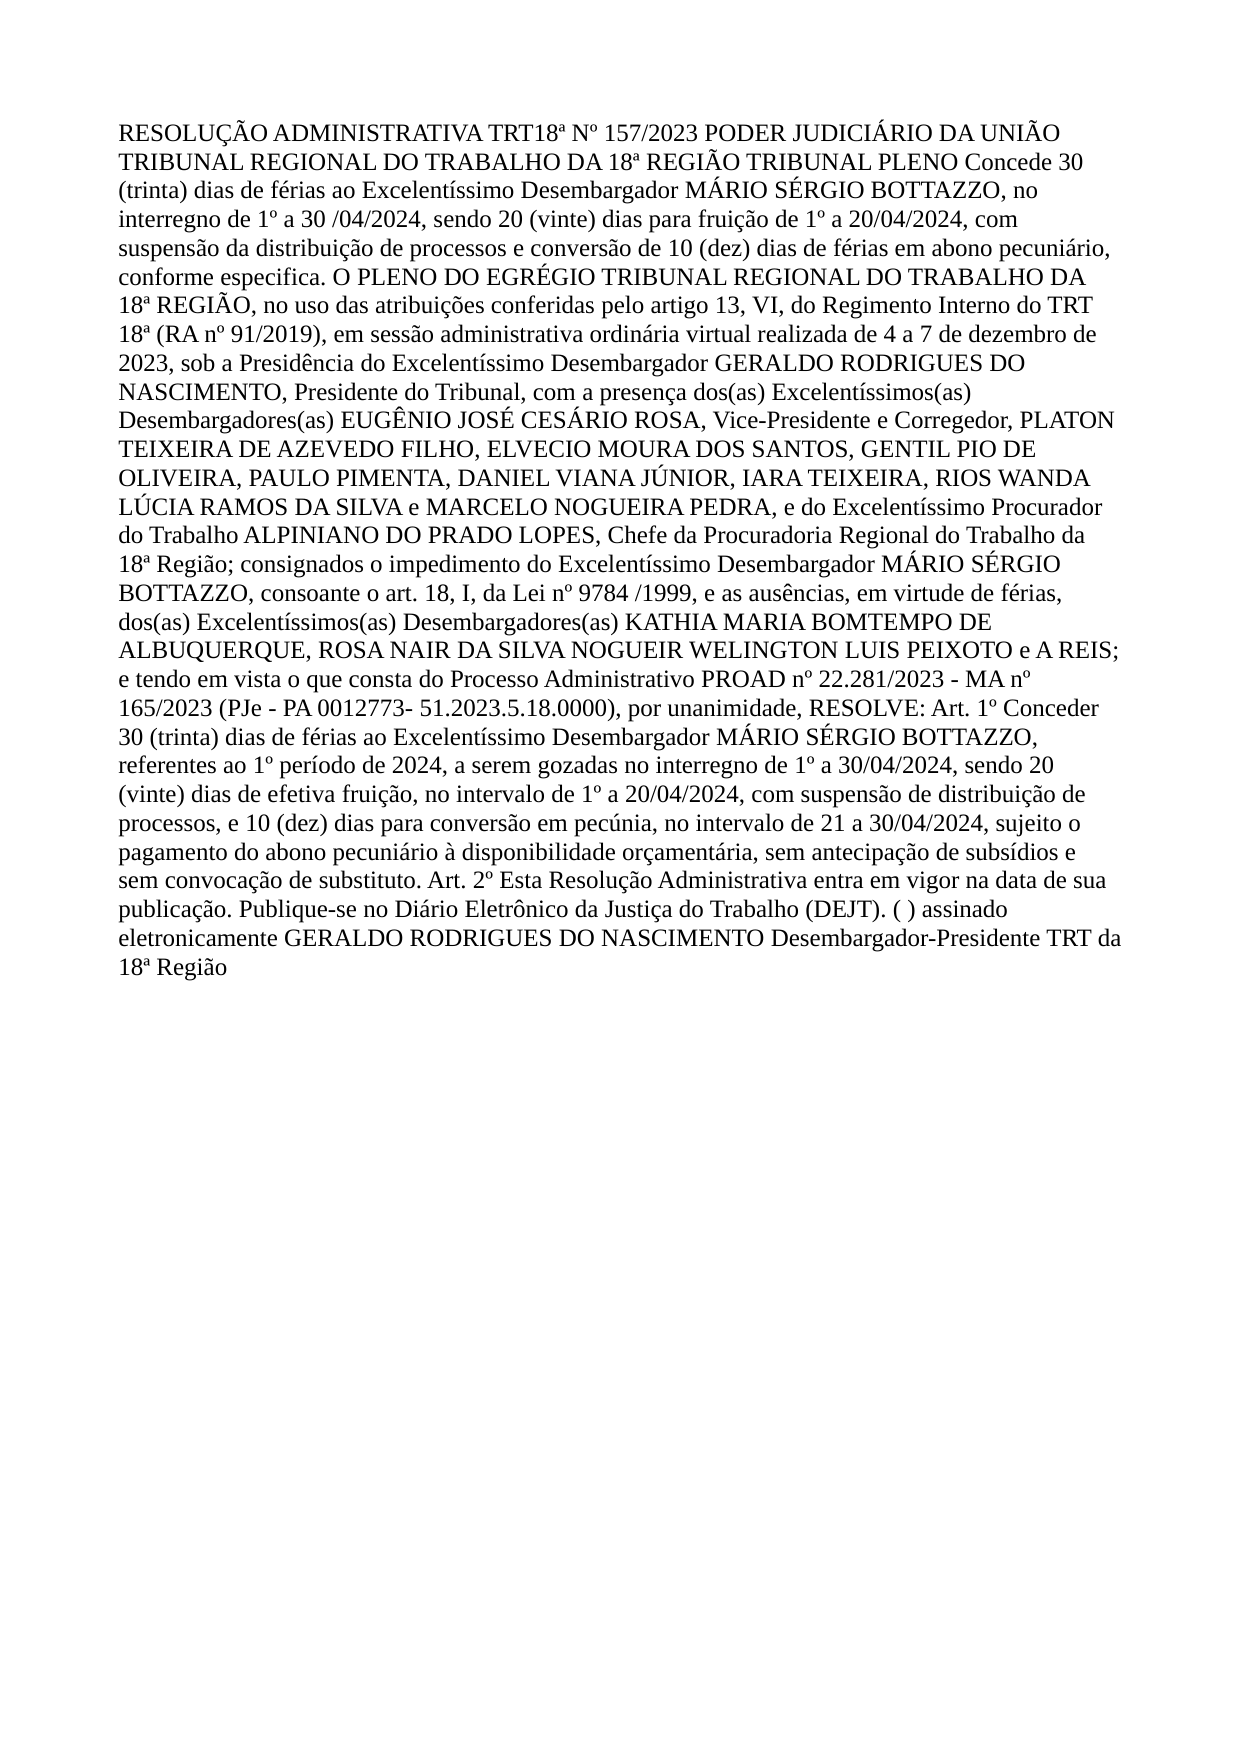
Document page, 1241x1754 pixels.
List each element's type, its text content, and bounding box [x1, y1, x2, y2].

text RESOLUÇÃO ADMINISTRATIVA TRT18ª Nº 157/2023 PODER JUDICIÁRIO DA UNIÃO TRIBUNAL REGIONAL DO TRABALHO DA 18ª REGIÃO TRIBUNAL PLENO Concede 30 (trinta) dias de férias ao Excelentíssimo Desembargador MÁRIO SÉRGIO BOTTAZZO, no interregno de 1º a 30 /04/2024, sendo 20 (vinte) dias para fruição de 1º a 20/04/2024, com suspensão da distribuição de processos e conversão de 10 (dez) dias de férias em abono pecuniário, conforme especifica. O PLENO DO EGRÉGIO TRIBUNAL REGIONAL DO TRABALHO DA 18ª REGIÃO, no uso das atribuições conferidas pelo artigo 13, VI, do Regimento Interno do TRT 18ª (RA nº 91/2019), em sessão administrativa ordinária virtual realizada de 4 a 7 de dezembro de 2023, sob a Presidência do Excelentíssimo Desembargador GERALDO RODRIGUES DO NASCIMENTO, Presidente do Tribunal, com a presença dos(as) Excelentíssimos(as) Desembargadores(as) EUGÊNIO JOSÉ CESÁRIO ROSA, Vice-Presidente e Corregedor, PLATON TEIXEIRA DE AZEVEDO FILHO, ELVECIO MOURA DOS SANTOS, GENTIL PIO DE OLIVEIRA, PAULO PIMENTA, DANIEL VIANA JÚNIOR, IARA TEIXEIRA, RIOS WANDA LÚCIA RAMOS DA SILVA e MARCELO NOGUEIRA PEDRA, e do Excelentíssimo Procurador do Trabalho ALPINIANO DO PRADO LOPES, Chefe da Procuradoria Regional do Trabalho da 18ª Região; consignados o impedimento do Excelentíssimo Desembargador MÁRIO SÉRGIO BOTTAZZO, consoante o art. 18, I, da Lei nº 9784 /1999, e as ausências, em virtude de férias, dos(as) Excelentíssimos(as) Desembargadores(as) KATHIA MARIA BOMTEMPO DE ALBUQUERQUE, ROSA NAIR DA SILVA NOGUEIR WELINGTON LUIS PEIXOTO e A REIS; e tendo em vista o que consta do Processo Administrativo PROAD nº 22.281/2023 - MA nº 165/2023 (PJe - PA 0012773- 51.2023.5.18.0000), por unanimidade, RESOLVE: Art. 1º Conceder 30 (trinta) dias de férias ao Excelentíssimo Desembargador MÁRIO SÉRGIO BOTTAZZO, referentes ao 1º período de 2024, a serem gozadas no interregno de 1º a 30/04/2024, sendo 20 (vinte) dias de efetiva fruição, no intervalo de 1º a 20/04/2024, com suspensão de distribuição de processos, e 10 (dez) dias para conversão em pecúnia, no intervalo de 21 a 30/04/2024, sujeito o pagamento do abono pecuniário à disponibilidade orçamentária, sem antecipação de subsídios e sem convocação de substituto. Art. 2º Esta Resolução Administrativa entra em vigor na data de sua publicação. Publique-se no Diário Eletrônico da Justiça do Trabalho (DEJT). ( ) assinado eletronicamente GERALDO RODRIGUES DO NASCIMENTO Desembargador-Presidente TRT da 18ª Região [118, 118, 1122, 981]
